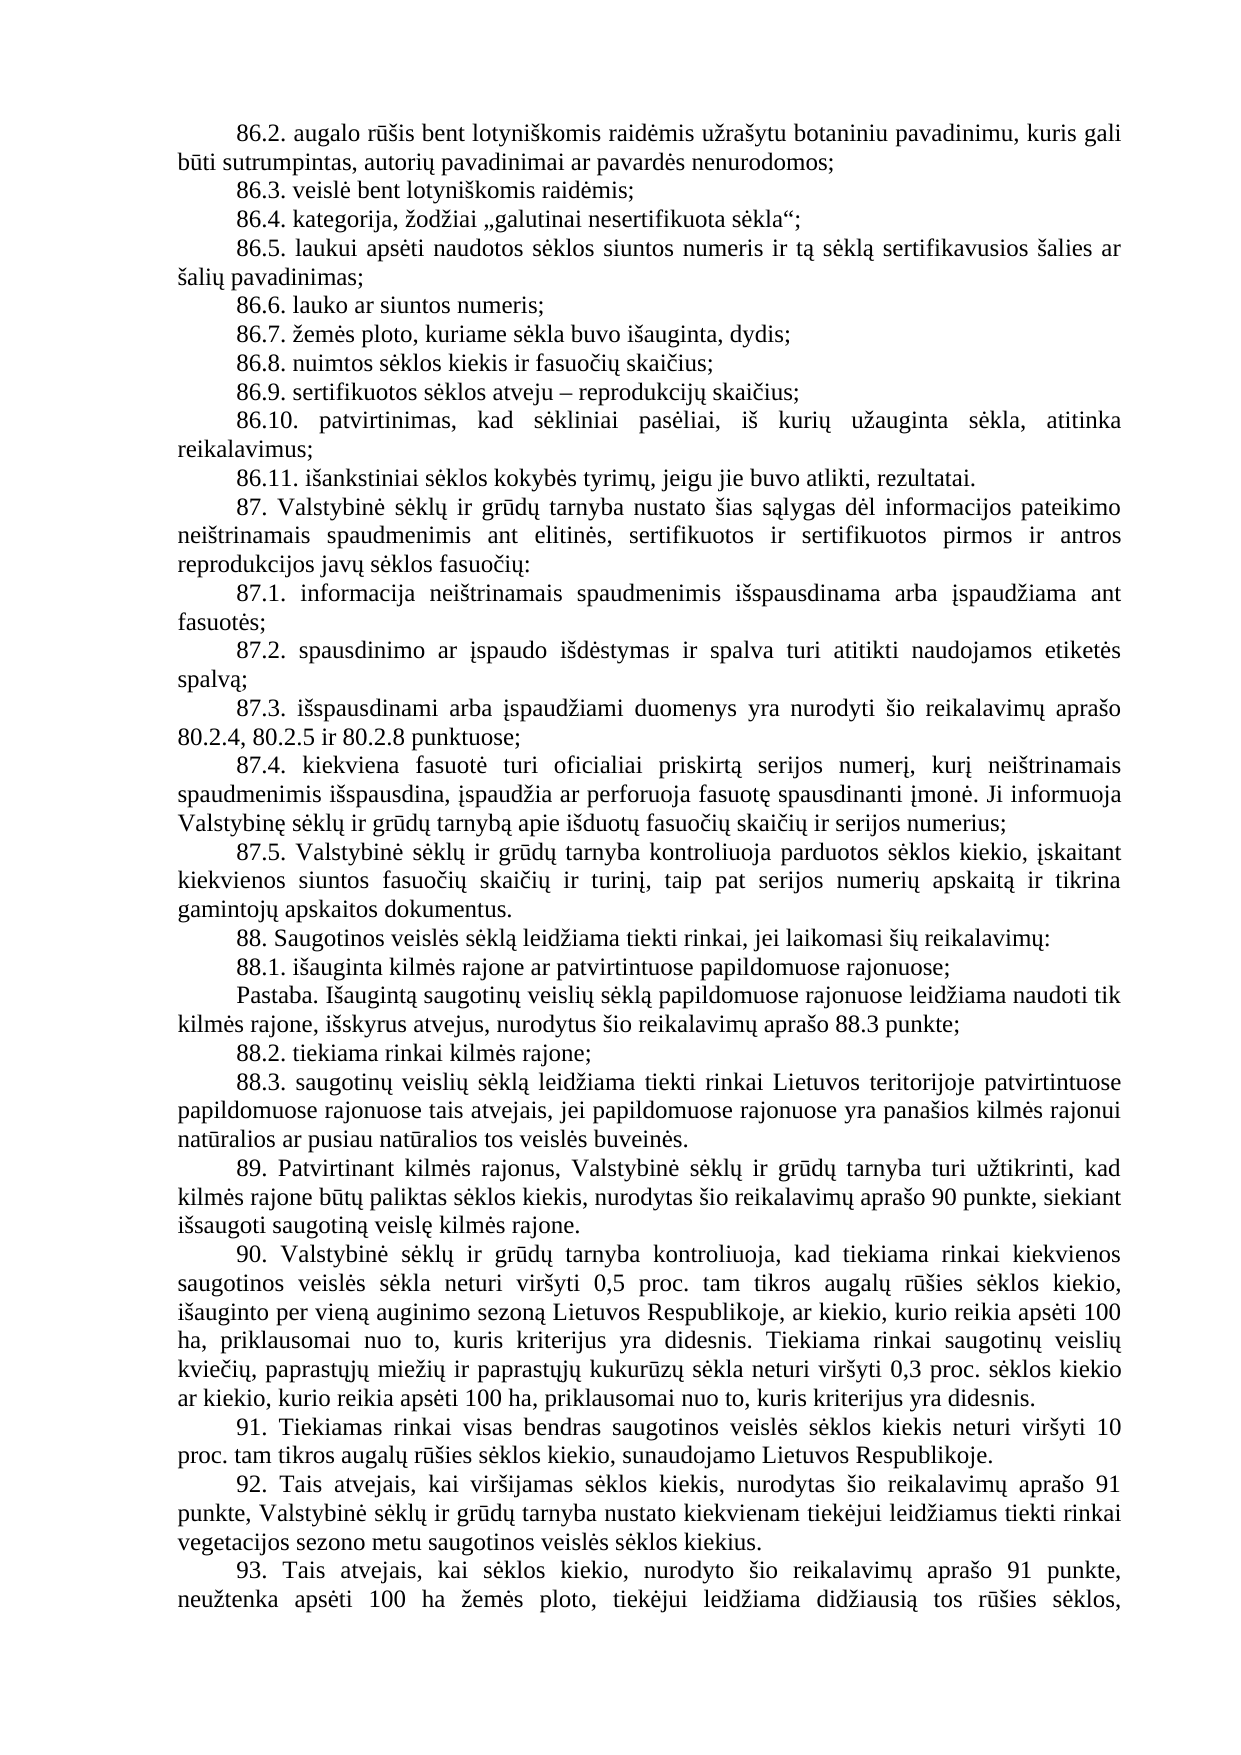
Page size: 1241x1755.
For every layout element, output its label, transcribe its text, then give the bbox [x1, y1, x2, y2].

text 86.4. kategorija, žodžiai „galutinai nesertifikuota sėkla“; [177, 204, 1122, 233]
text 86.6. lauko ar siuntos numeris; [177, 291, 1122, 319]
text 87.2. spausdinimo ar įspaudo išdėstymas ir spalva turi atitikti naudojamos etiketės spalvą; [177, 636, 1122, 693]
text 86.7. žemės ploto, kuriame sėkla buvo išauginta, dydis; [177, 319, 1122, 348]
text 86.3. veislė bent lotyniškomis raidėmis; [177, 176, 1122, 204]
text 86.9. sertifikuotos sėklos atveju – reprodukcijų skaičius; [177, 377, 1122, 406]
text Pastaba. Išaugintą saugotinų veislių sėklą papildomuose rajonuose leidžiama naudoti tik kilmės rajone, išskyrus atvejus, nurodytus šio reikalavimų aprašo 88.3 punkte; [177, 981, 1122, 1038]
text 86.2. augalo rūšis bent lotyniškomis raidėmis užrašytu botaniniu pavadinimu, kuris gali būti sutrumpintas, autorių pavadinimai ar pavardės nenurodomos; [177, 118, 1122, 176]
text 86.8. nuimtos sėklos kiekis ir fasuočių skaičius; [177, 348, 1122, 377]
text 88.1. išauginta kilmės rajone ar patvirtintuose papildomuose rajonuose; [177, 952, 1122, 981]
text 90. Valstybinė sėklų ir grūdų tarnyba kontroliuoja, kad tiekiama rinkai kiekvienos saugotinos veislės sėkla neturi viršyti 0,5 proc. tam tikros augalų rūšies sėklos kiekio, išauginto per vieną auginimo sezoną Lietuvos Respublikoje, ar kiekio, kurio reikia apsėti 100 ha, priklausomai nuo to, kuris kriterijus yra didesnis. Tiekiama rinkai saugotinų veislių kviečių, paprastųjų miežių ir paprastųjų kukurūzų sėkla neturi viršyti 0,3 proc. sėklos kiekio ar kiekio, kurio reikia apsėti 100 ha, priklausomai nuo to, kuris kriterijus yra didesnis. [177, 1239, 1122, 1412]
text 87.4. kiekviena fasuotė turi oficialiai priskirtą serijos numerį, kurį neištrinamais spaudmenimis išspausdina, įspaudžia ar perforuoja fasuotę spausdinanti įmonė. Ji informuoja Valstybinę sėklų ir grūdų tarnybą apie išduotų fasuočių skaičių ir serijos numerius; [177, 751, 1122, 837]
text 89. Patvirtinant kilmės rajonus, Valstybinė sėklų ir grūdų tarnyba turi užtikrinti, kad kilmės rajone būtų paliktas sėklos kiekis, nurodytas šio reikalavimų aprašo 90 punkte, siekiant išsaugoti saugotiną veislę kilmės rajone. [177, 1153, 1122, 1239]
text 86.5. laukui apsėti naudotos sėklos siuntos numeris ir tą sėklą sertifikavusios šalies ar šalių pavadinimas; [177, 233, 1122, 291]
text 92. Tais atvejais, kai viršijamas sėklos kiekis, nurodytas šio reikalavimų aprašo 91 punkte, Valstybinė sėklų ir grūdų tarnyba nustato kiekvienam tiekėjui leidžiamus tiekti rinkai vegetacijos sezono metu saugotinos veislės sėklos kiekius. [177, 1469, 1122, 1556]
text 87.1. informacija neištrinamais spaudmenimis išspausdinama arba įspaudžiama ant fasuotės; [177, 578, 1122, 636]
text 91. Tiekiamas rinkai visas bendras saugotinos veislės sėklos kiekis neturi viršyti 10 proc. tam tikros augalų rūšies sėklos kiekio, sunaudojamo Lietuvos Respublikoje. [177, 1412, 1122, 1469]
text 87.3. išspausdinami arba įspaudžiami duomenys yra nurodyti šio reikalavimų aprašo 80.2.4, 80.2.5 ir 80.2.8 punktuose; [177, 693, 1122, 751]
text 88. Saugotinos veislės sėklą leidžiama tiekti rinkai, jei laikomasi šių reikalavimų: [177, 923, 1122, 952]
text 93. Tais atvejais, kai sėklos kiekio, nurodyto šio reikalavimų aprašo 91 punkte, neužtenka apsėti 100 ha žemės ploto, tiekėjui leidžiama didžiausią tos rūšies sėklos, [177, 1556, 1122, 1613]
text 88.3. saugotinų veislių sėklą leidžiama tiekti rinkai Lietuvos teritorijoje patvirtintuose papildomuose rajonuose tais atvejais, jei papildomuose rajonuose yra panašios kilmės rajonui natūralios ar pusiau natūralios tos veislės buveinės. [177, 1067, 1122, 1153]
text 87. Valstybinė sėklų ir grūdų tarnyba nustato šias sąlygas dėl informacijos pateikimo neištrinamais spaudmenimis ant elitinės, sertifikuotos ir sertifikuotos pirmos ir antros reprodukcijos javų sėklos fasuočių: [177, 492, 1122, 578]
text 88.2. tiekiama rinkai kilmės rajone; [177, 1038, 1122, 1067]
text 86.10. patvirtinimas, kad sėkliniai pasėliai, iš kurių užauginta sėkla, atitinka reikalavimus; [177, 406, 1122, 463]
text 87.5. Valstybinė sėklų ir grūdų tarnyba kontroliuoja parduotos sėklos kiekio, įskaitant kiekvienos siuntos fasuočių skaičių ir turinį, taip pat serijos numerių apskaitą ir tikrina gamintojų apskaitos dokumentus. [177, 837, 1122, 923]
text 86.11. išankstiniai sėklos kokybės tyrimų, jeigu jie buvo atlikti, rezultatai. [177, 463, 1122, 492]
